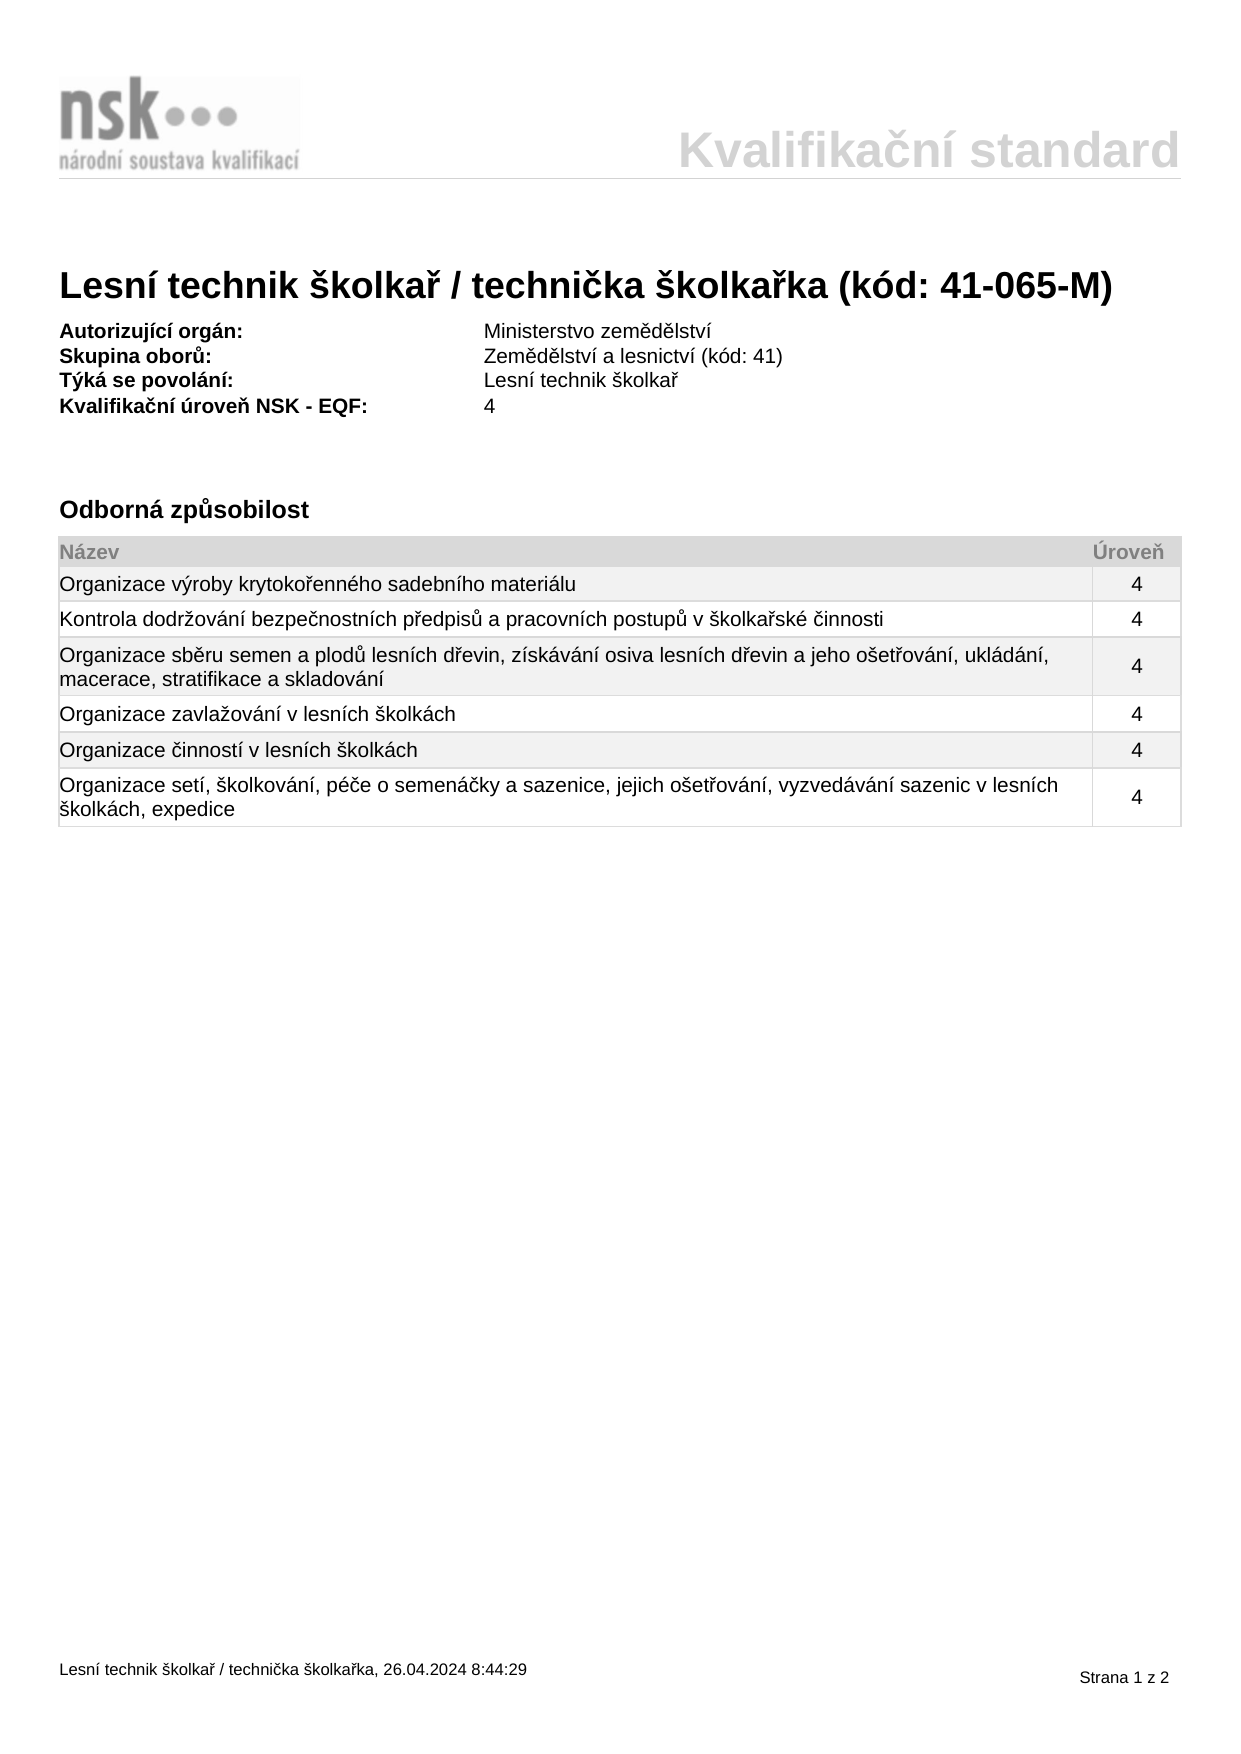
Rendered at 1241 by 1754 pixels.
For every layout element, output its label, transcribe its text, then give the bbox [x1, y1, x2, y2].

table_cell [484, 418, 620, 489]
table_cell 4 [1093, 696, 1180, 731]
table_cell 4 [484, 394, 1181, 417]
table_cell [59, 524, 483, 536]
table_cell [1093, 1126, 1169, 1392]
table_cell [484, 1126, 620, 1392]
table_cell Úroveň [1093, 537, 1180, 566]
table_cell [626, 827, 862, 1126]
table_cell [59, 1393, 483, 1659]
table_cell [862, 196, 1093, 224]
table_cell Odborná způsobilost [59, 489, 1181, 524]
table_cell [59, 196, 483, 224]
table_cell [1169, 1660, 1181, 1696]
table_cell [1169, 827, 1181, 1126]
table_cell Týká se povolání: [59, 368, 483, 392]
table_cell 4 [1093, 638, 1180, 695]
table_cell [1093, 524, 1169, 536]
table_cell [59, 827, 483, 1126]
table_cell Strana 1 z 2 [862, 1660, 1169, 1696]
table_cell 4 [1093, 733, 1180, 767]
table_cell Kvalifikační úroveň NSK - EQF: [59, 394, 483, 417]
table_cell [620, 418, 626, 489]
table_cell [1093, 196, 1169, 224]
table_cell [626, 1126, 862, 1392]
table_cell [862, 524, 1093, 536]
table_cell [862, 1393, 1093, 1659]
table_cell [1169, 1126, 1181, 1392]
table_cell [862, 307, 1093, 319]
table_cell Organizace výroby krytokořenného sadebního materiálu [60, 567, 1092, 600]
table_cell [1169, 524, 1181, 536]
table_cell [626, 1393, 862, 1659]
table_cell [862, 827, 1093, 1126]
table_cell [484, 196, 620, 224]
table_cell Název [60, 537, 1092, 566]
table_cell 4 [1093, 602, 1180, 636]
table_cell [626, 307, 862, 319]
table_cell [59, 172, 483, 178]
table_cell [620, 1126, 626, 1392]
table_header Kvalifikační standard [626, 59, 1181, 178]
table_cell [484, 307, 620, 319]
table_cell [1169, 418, 1181, 489]
table_cell Lesní technik školkař / technička školkařka (kód: 41-065-M) [59, 224, 1181, 307]
table_cell [1093, 827, 1169, 1126]
table_header [621, 59, 626, 172]
picture [58, 59, 621, 172]
table_cell [59, 307, 483, 319]
table_cell Skupina oborů: [59, 344, 483, 368]
table_cell Organizace sběru semen a plodů lesních dřevin, získávání osiva lesních dřevin a jeho ošetřování, ukládání, macerace, stratifikace a skladování [60, 638, 1092, 695]
table_cell [484, 1393, 620, 1659]
table_cell Autorizující orgán: [59, 319, 483, 343]
table_cell [620, 524, 626, 536]
table_cell [1169, 307, 1181, 319]
table_cell [620, 1393, 626, 1659]
table_cell [1093, 307, 1169, 319]
table_cell [1093, 1393, 1169, 1659]
table_cell 4 [1093, 769, 1180, 826]
table_cell [484, 827, 620, 1126]
table_cell Lesní technik školkař / technička školkařka, 26.04.2024 8:44:29 [59, 1660, 862, 1696]
table_cell Organizace zavlažování v lesních školkách [60, 696, 1092, 731]
table_cell [620, 827, 626, 1126]
table_cell Kontrola dodržování bezpečnostních předpisů a pracovních postupů v školkařské činnosti [60, 602, 1092, 636]
table_cell Organizace činností v lesních školkách [60, 733, 1092, 767]
table_cell [626, 196, 862, 224]
table_cell [484, 524, 620, 536]
table_cell [1169, 1393, 1181, 1659]
table_cell Zemědělství a lesnictví (kód: 41) [484, 344, 1181, 368]
table_cell [862, 418, 1093, 489]
table_cell Ministerstvo zemědělství [484, 319, 1181, 344]
table_cell [626, 418, 862, 489]
table_cell Organizace setí, školkování, péče o semenáčky a sazenice, jejich ošetřování, vyzvedávání sazenic v lesních školkách, expedice [60, 769, 1092, 826]
table_cell [1093, 418, 1169, 489]
table_cell [484, 172, 620, 178]
table_cell [620, 307, 626, 319]
table_cell [626, 524, 862, 536]
table_cell 4 [1093, 567, 1180, 600]
table_cell Lesní technik školkař [484, 368, 1181, 393]
table_cell [862, 1126, 1093, 1392]
table_cell [59, 418, 483, 489]
table_cell [59, 1126, 483, 1392]
table_cell [1169, 196, 1181, 224]
table_cell [59, 179, 1181, 196]
table_cell [620, 196, 626, 224]
